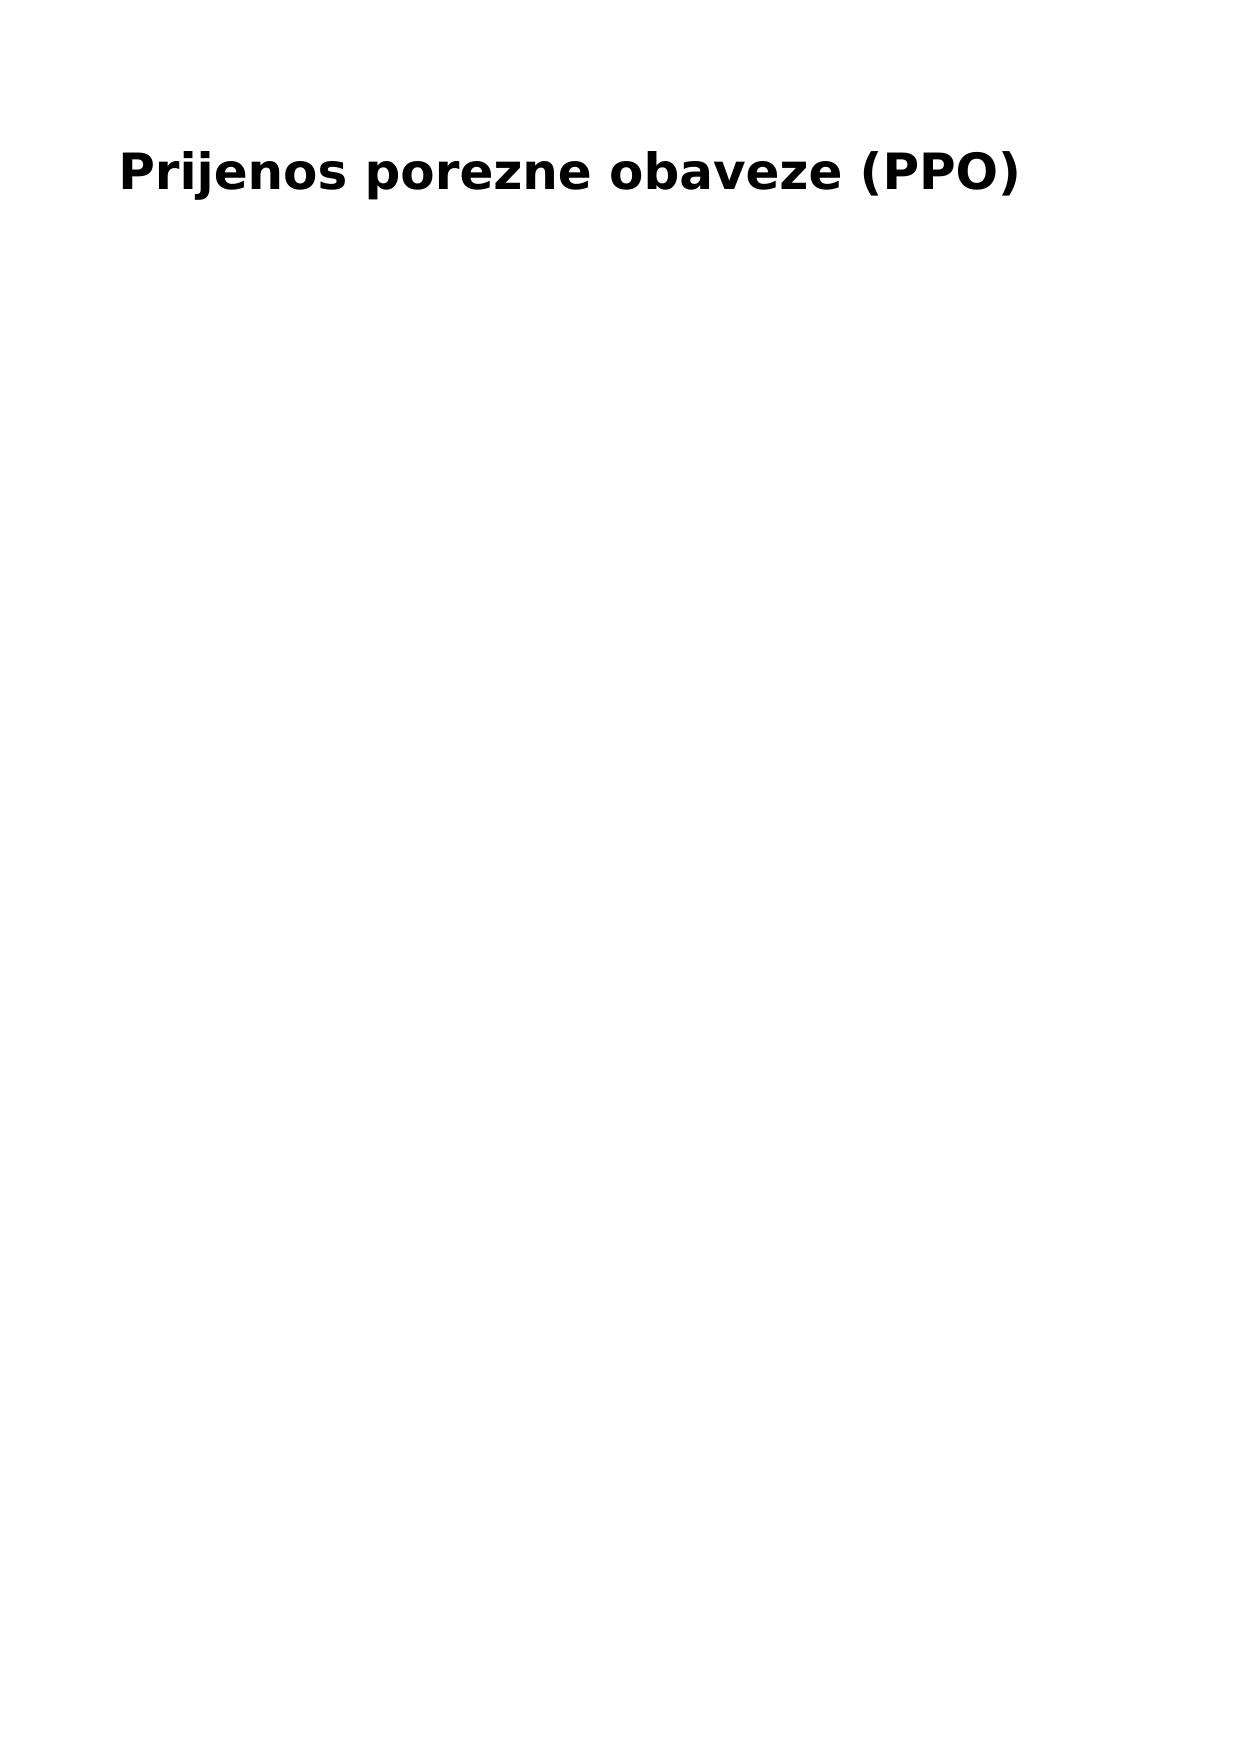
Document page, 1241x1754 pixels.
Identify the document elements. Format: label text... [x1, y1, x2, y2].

subtitle Prijenos porezne obaveze (PPO) [118, 143, 1122, 201]
